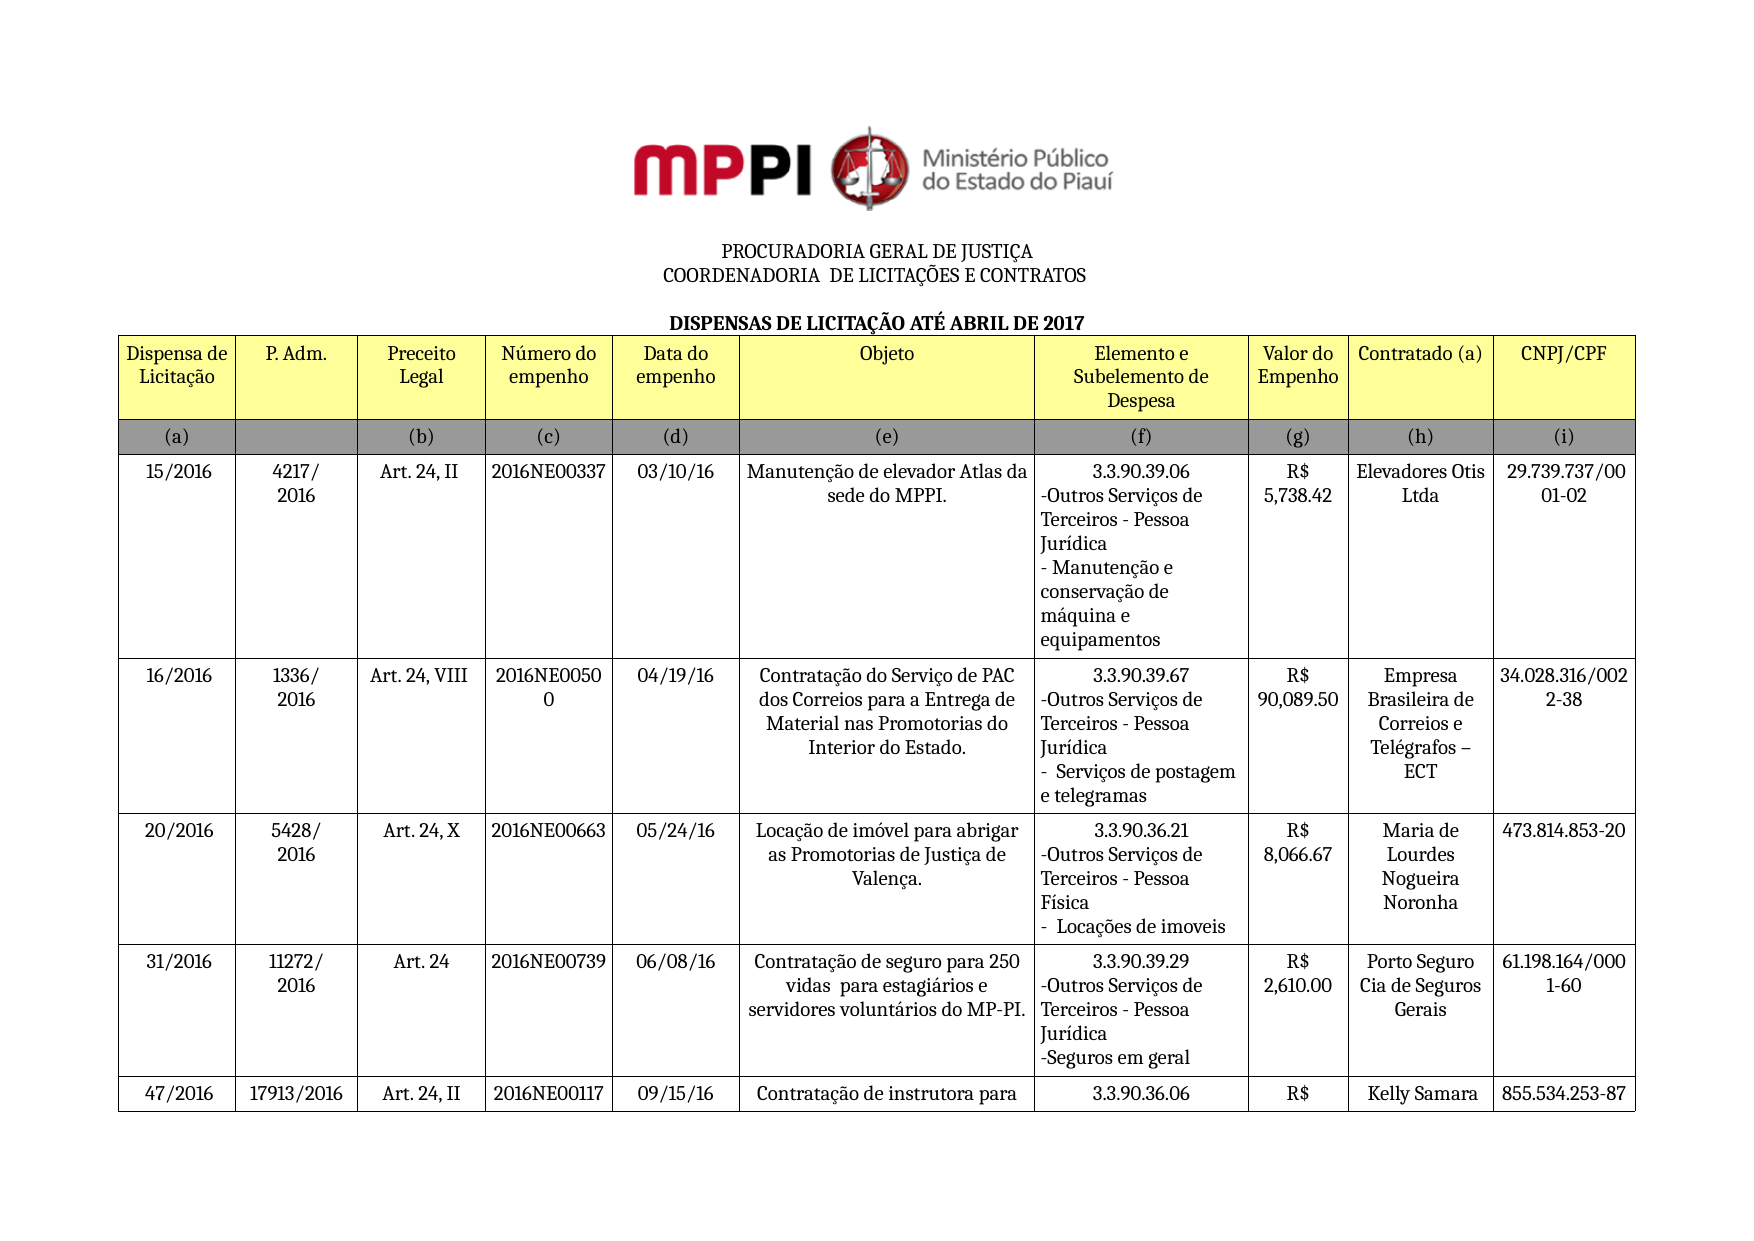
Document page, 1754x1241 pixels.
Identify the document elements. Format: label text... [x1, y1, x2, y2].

table_cell 47/2016 [119, 1077, 235, 1111]
text COORDENADORIA DE LICITAÇÕES E CONTRATOS [118, 263, 1636, 287]
table_header Elemento e Subelemento de Despesa [1035, 336, 1248, 419]
table_cell 31/2016 [119, 945, 235, 1076]
table_header Data do empenho [613, 336, 739, 419]
table_cell 3.3.90.39.29 -Outros Serviços de Terceiros - Pessoa Jurídica -Seguros em geral [1035, 945, 1248, 1076]
table_cell 34.028.316/0022-38 [1494, 659, 1635, 813]
table_cell Kelly Samara [1349, 1077, 1493, 1111]
table_cell 855.534.253-87 [1494, 1077, 1635, 1111]
table_cell Maria de Lourdes Nogueira Noronha [1349, 814, 1493, 944]
table_cell 61.198.164/0001-60 [1494, 945, 1635, 1076]
table_cell Porto Seguro Cia de Seguros Gerais [1349, 945, 1493, 1076]
table_header P. Adm. [236, 336, 357, 419]
table_header Número do empenho [486, 336, 612, 419]
table_header Valor do Empenho [1249, 336, 1348, 419]
table_cell 20/2016 [119, 814, 235, 944]
table_cell Art. 24, II [358, 1077, 485, 1111]
table_cell 15/2016 [119, 455, 235, 658]
table_cell Art. 24, II [358, 455, 485, 658]
table_cell 2016NE00337 [486, 455, 612, 658]
table_cell Art. 24, VIII [358, 659, 485, 813]
table_cell (g) [1249, 420, 1348, 454]
table_cell (a) [119, 420, 235, 454]
table_cell Contratação de instrutora para [740, 1077, 1034, 1111]
table_cell 15/09/16 [613, 1077, 739, 1111]
table_cell 3.3.90.39.67 -Outros Serviços de Terceiros - Pessoa Jurídica - Serviços de postagem e telegramas [1035, 659, 1248, 813]
table_cell 5428/ 2016 [236, 814, 357, 944]
table_header Objeto [740, 336, 1034, 419]
table_cell 16/2016 [119, 659, 235, 813]
table_cell (f) [1035, 420, 1248, 454]
table_cell 2016NE00663 [486, 814, 612, 944]
table_cell 17913/2016 [236, 1077, 357, 1111]
table_cell Locação de imóvel para abrigar as Promotorias de Justiça de Valença. [740, 814, 1034, 944]
table_cell 473.814.853-20 [1494, 814, 1635, 944]
table_cell (e) [740, 420, 1034, 454]
table_cell (b) [358, 420, 485, 454]
table_cell (c) [486, 420, 612, 454]
table_cell Art. 24, X [358, 814, 485, 944]
table_cell 11272/ 2016 [236, 945, 357, 1076]
table_cell 29.739.737/0001-02 [1494, 455, 1635, 658]
table_cell (d) [613, 420, 739, 454]
table_cell 3.3.90.36.06 [1035, 1077, 1248, 1111]
table_cell 2016NE00739 [486, 945, 612, 1076]
table_cell (i) [1494, 420, 1635, 454]
table_cell 3.3.90.39.06 -Outros Serviços de Terceiros - Pessoa Jurídica - Manutenção e conservação de máquina e equipamentos [1035, 455, 1248, 658]
table_header Contratado (a) [1349, 336, 1493, 419]
table_cell 4217/ 2016 [236, 455, 357, 658]
table_cell 2016NE00117 [486, 1077, 612, 1111]
table_cell R$ 90.089,50 [1249, 659, 1348, 813]
table_cell 2016NE00500 [486, 659, 612, 813]
table_cell R$ 2.610,00 [1249, 945, 1348, 1076]
text DISPENSAS DE LICITAÇÃO ATÉ ABRIL DE 2017 [118, 311, 1636, 335]
table_cell 19/04/16 [613, 659, 739, 813]
table_cell 1336/ 2016 [236, 659, 357, 813]
table_header Dispensa de Licitação [119, 336, 235, 419]
table_cell 3.3.90.36.21 -Outros Serviços de Terceiros - Pessoa Física - Locações de imoveis [1035, 814, 1248, 944]
table_cell 24/05/16 [613, 814, 739, 944]
table_cell R$ 5.738,42 [1249, 455, 1348, 658]
table_cell (h) [1349, 420, 1493, 454]
table_cell Empresa Brasileira de Correios e Telégrafos – ECT [1349, 659, 1493, 813]
text PROCURADORIA GERAL DE JUSTIÇA [118, 239, 1636, 263]
table_cell Art. 24 [358, 945, 485, 1076]
table_header Preceito Legal [358, 336, 485, 419]
table_cell Manutenção de elevador Atlas da sede do MPPI. [740, 455, 1034, 658]
table_cell R$ 8.066,67 [1249, 814, 1348, 944]
table_cell Contratação do Serviço de PAC dos Correios para a Entrega de Material nas Promotorias do Interior do Estado. [740, 659, 1034, 813]
table_cell 10/03/16 [613, 455, 739, 658]
table_cell R$ 1.170,00 [1249, 1077, 1348, 1111]
table_cell Contratação de seguro para 250 vidas para estagiários e servidores voluntários do MP-PI. [740, 945, 1034, 1076]
table_cell [236, 420, 357, 454]
table_cell Elevadores Otis Ltda [1349, 455, 1493, 658]
table_header CNPJ/CPF [1494, 336, 1635, 419]
table_cell 08/06/16 [613, 945, 739, 1076]
